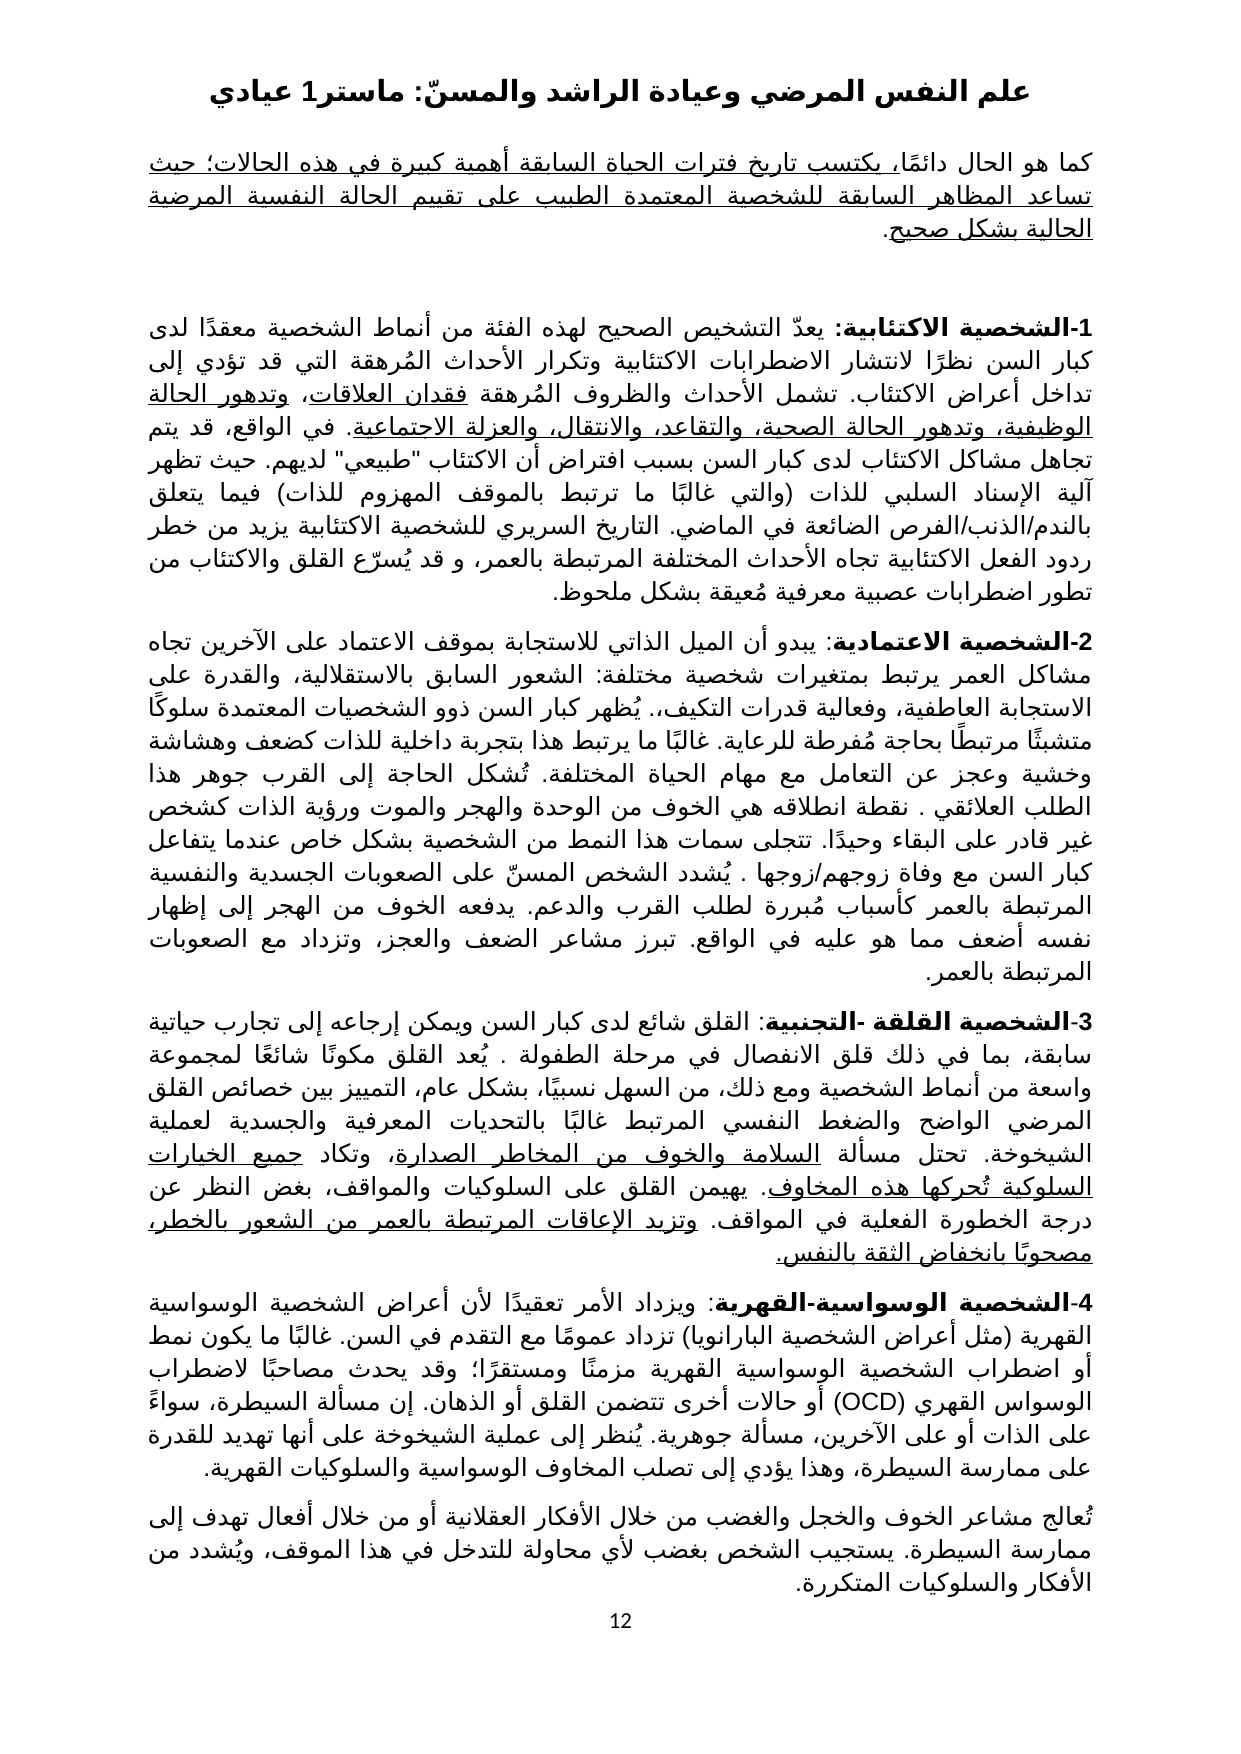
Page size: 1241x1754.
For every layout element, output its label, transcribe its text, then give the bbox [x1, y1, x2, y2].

text 3-الشخصية القلقة -التجنبية: القلق شائع لدى كبار السن ويمكن إرجاعه إلى تجارب حياتية سابقة، بما في ذلك قلق الانفصال في مرحلة الطفولة . يُعد القلق مكونًا شائعًا لمجموعة واسعة من أنماط الشخصية ومع ذلك، من السهل نسبيًا، بشكل عام، التمييز بين خصائص القلق المرضي الواضح والضغط النفسي المرتبط غالبًا بالتحديات المعرفية والجسدية لعملية الشيخوخة. تحتل مسألة السلامة والخوف من المخاطر الصدارة، وتكاد جميع الخيارات السلوكية تُحركها هذه المخاوف. يهيمن القلق على السلوكيات والمواقف، بغض النظر عن درجة الخطورة الفعلية في المواقف. وتزيد الإعاقات المرتبطة بالعمر من الشعور بالخطر، مصحوبًا بانخفاض الثقة بالنفس. [148, 1007, 1093, 1267]
text تُعالج مشاعر الخوف والخجل والغضب من خلال الأفكار العقلانية أو من خلال أفعال تهدف إلى ممارسة السيطرة. يستجيب الشخص بغضب لأي محاولة للتدخل في هذا الموقف، ويُشدد من الأفكار والسلوكيات المتكررة. [148, 1502, 1093, 1597]
text 2-الشخصية الاعتمادية: يبدو أن الميل الذاتي للاستجابة بموقف الاعتماد على الآخرين تجاه مشاكل العمر يرتبط بمتغيرات شخصية مختلفة: الشعور السابق بالاستقلالية، والقدرة على الاستجابة العاطفية، وفعالية قدرات التكيف،. يُظهر كبار السن ذوو الشخصيات المعتمدة سلوكًا متشبثًا مرتبطًا بحاجة مُفرطة للرعاية. غالبًا ما يرتبط هذا بتجربة داخلية للذات كضعف وهشاشة وخشية وعجز عن التعامل مع مهام الحياة المختلفة. تُشكل الحاجة إلى القرب جوهر هذا الطلب العلائقي . نقطة انطلاقه هي الخوف من الوحدة والهجر والموت ورؤية الذات كشخص غير قادر على البقاء وحيدًا. تتجلى سمات هذا النمط من الشخصية بشكل خاص عندما يتفاعل كبار السن مع وفاة زوجهم/زوجها . يُشدد الشخص المسنّ على الصعوبات الجسدية والنفسية المرتبطة بالعمر كأسباب مُبررة لطلب القرب والدعم. يدفعه الخوف من الهجر إلى إظهار نفسه أضعف مما هو عليه في الواقع. تبرز مشاعر الضعف والعجز، وتزداد مع الصعوبات المرتبطة بالعمر. [148, 627, 1093, 986]
text كما هو الحال دائمًا، يكتسب تاريخ فترات الحياة السابقة أهمية كبيرة في هذه الحالات؛ حيث تساعد المظاهر السابقة للشخصية المعتمدة الطبيب على تقييم الحالة النفسية المرضية الحالية بشكل صحيح. [148, 148, 1093, 206]
text كما هو الحال دائمًا، يكتسب تاريخ فترات الحياة السابقة أهمية كبيرة في هذه الحالات؛ حيث تساعد المظاهر السابقة للشخصية المعتمدة الطبيب على تقييم الحالة النفسية المرضية الحالية بشكل صحيح. [148, 207, 1093, 242]
text 1-الشخصية الاكتئابية: يعدّ التشخيص الصحيح لهذه الفئة من أنماط الشخصية معقدًا لدى كبار السن نظرًا لانتشار الاضطرابات الاكتئابية وتكرار الأحداث المُرهقة التي قد تؤدي إلى تداخل أعراض الاكتئاب. تشمل الأحداث والظروف المُرهقة فقدان العلاقات، وتدهور الحالة الوظيفية، وتدهور الحالة الصحية، والتقاعد، والانتقال، والعزلة الاجتماعية. في الواقع، قد يتم تجاهل مشاكل الاكتئاب لدى كبار السن بسبب افتراض أن الاكتئاب "طبيعي" لديهم. حيث تظهر آلية الإسناد السلبي للذات (والتي غالبًا ما ترتبط بالموقف المهزوم للذات) فيما يتعلق بالندم/الذنب/الفرص الضائعة في الماضي. التاريخ السريري للشخصية الاكتئابية يزيد من خطر ردود الفعل الاكتئابية تجاه الأحداث المختلفة المرتبطة بالعمر، و قد يُسرّع القلق والاكتئاب من تطور اضطرابات عصبية معرفية مُعيقة بشكل ملحوظ. [148, 313, 1093, 606]
text 4-الشخصية الوسواسية-القهرية: ويزداد الأمر تعقيدًا لأن أعراض الشخصية الوسواسية القهرية (مثل أعراض الشخصية البارانويا) تزداد عمومًا مع التقدم في السن. غالبًا ما يكون نمط أو اضطراب الشخصية الوسواسية القهرية مزمنًا ومستقرًا؛ وقد يحدث مصاحبًا لاضطراب الوسواس القهري (OCD) أو حالات أخرى تتضمن القلق أو الذهان. إن مسألة السيطرة، سواءً على الذات أو على الآخرين، مسألة جوهرية. يُنظر إلى عملية الشيخوخة على أنها تهديد للقدرة على ممارسة السيطرة، وهذا يؤدي إلى تصلب المخاوف الوسواسية والسلوكيات القهرية. [148, 1288, 1093, 1481]
